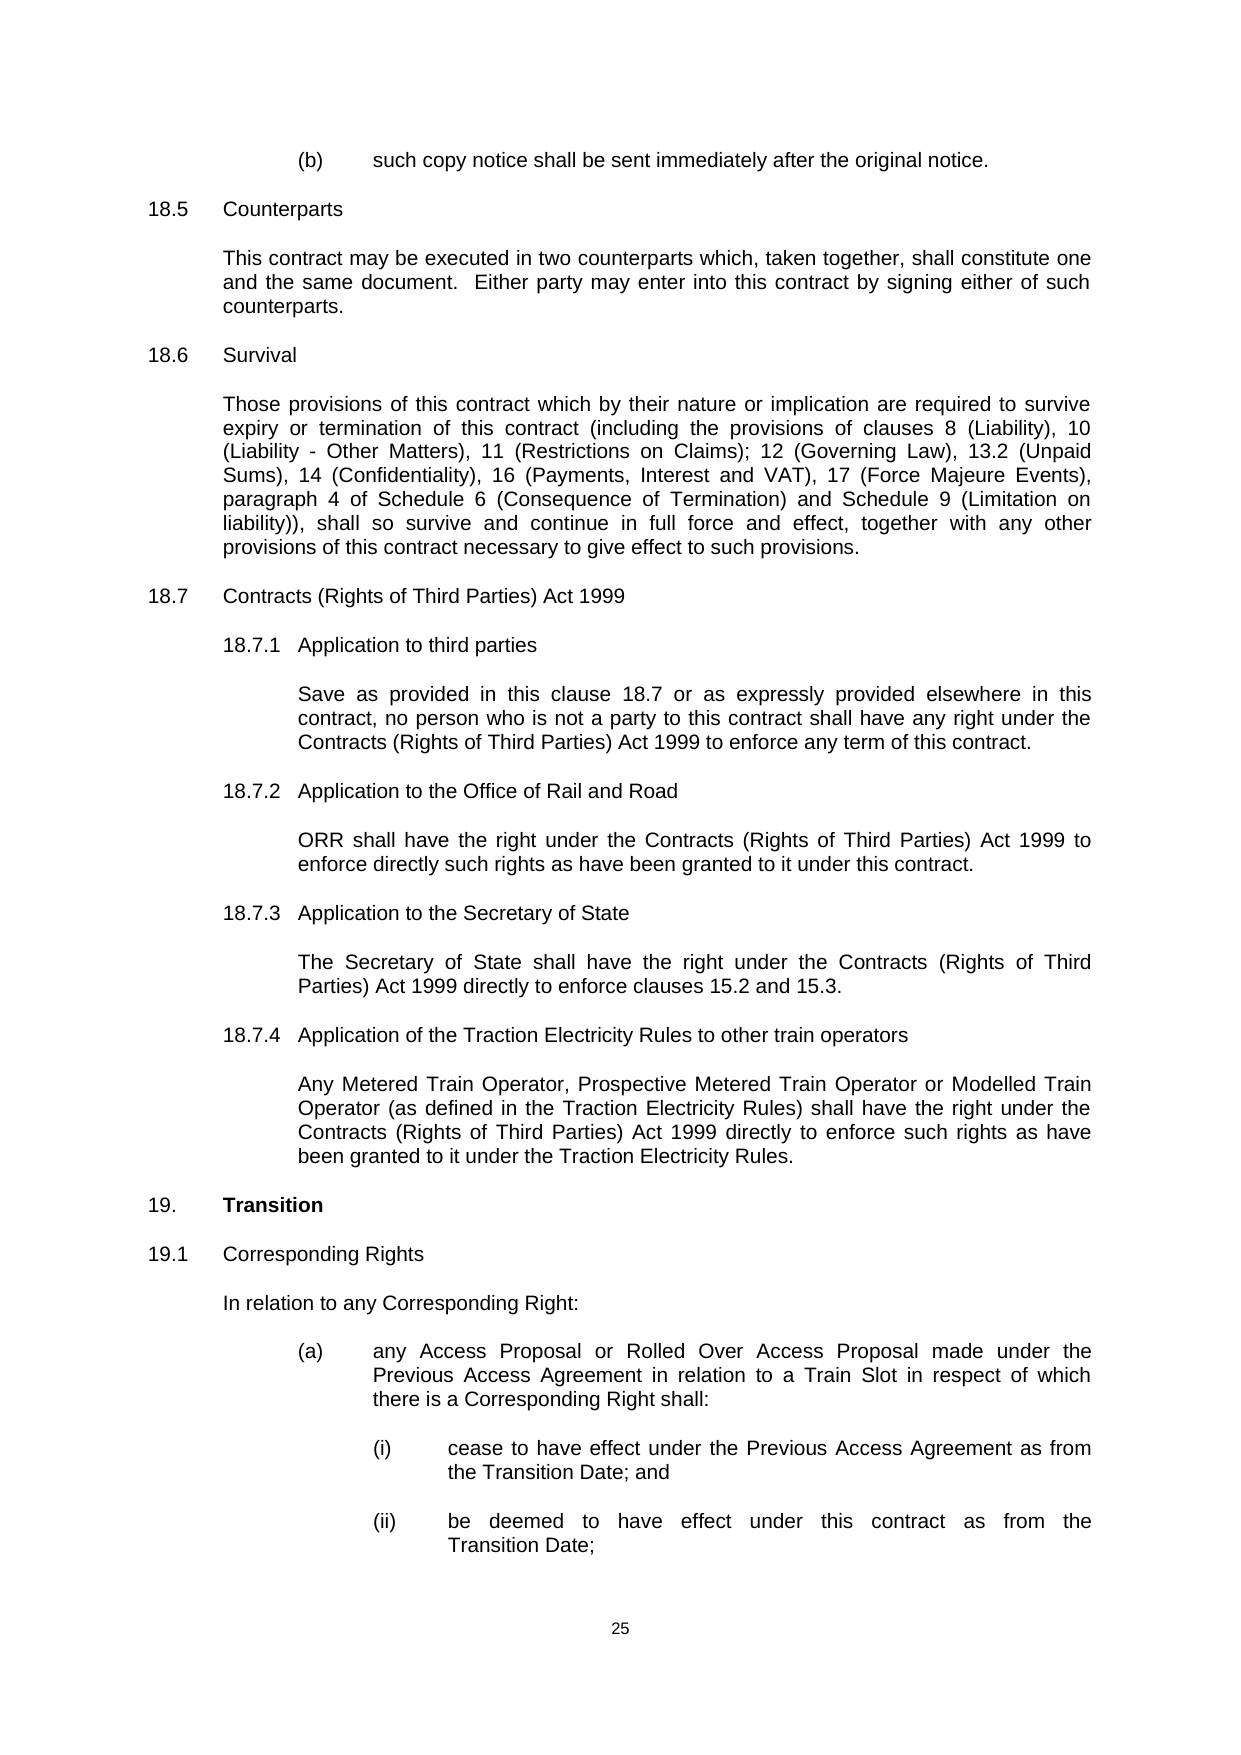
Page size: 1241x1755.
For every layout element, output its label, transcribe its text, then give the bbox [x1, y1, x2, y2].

text This contract may be executed in two counterparts which, taken together, shall constitute one and the same document. Either party may enter into this contract by signing either of such counterparts. [223, 246, 1093, 317]
subtitle cease to have effect under the Previous Access Agreement as from the Transition Date; and [373, 1436, 1093, 1484]
text Those provisions of this contract which by their nature or implication are required to survive expiry or termination of this contract (including the provisions of clauses 8 (Liability), 10 (Liability - Other Matters), 11 (Restrictions on Claims); 12 (Governing Law), 13.2 (Unpaid Sums), 14 (Confidentiality), 16 (Payments, Interest and VAT), 17 (Force Majeure Events), paragraph 4 of Schedule 6 (Consequence of Termination) and Schedule 9 (Limitation on liability)), shall so survive and continue in full force and effect, together with any other provisions of this contract necessary to give effect to such provisions. [223, 391, 1093, 559]
subtitle be deemed to have effect under this contract as from the Transition Date; [373, 1509, 1093, 1557]
subtitle any Access Proposal or Rolled Over Access Proposal made under the Previous Access Agreement in relation to a Train Slot in respect of which there is a Corresponding Right shall: [298, 1339, 1093, 1411]
subtitle Application of the Traction Electricity Rules to other train operators [223, 1023, 1093, 1047]
subtitle Contracts (Rights of Third Parties) Act 1999 [148, 584, 1093, 608]
subtitle Application to third parties [223, 633, 1093, 657]
subtitle Application to the Office of Rail and Road [223, 779, 1093, 803]
subtitle Transition [148, 1192, 1093, 1216]
subtitle Corresponding Rights [148, 1241, 1093, 1265]
text In relation to any Corresponding Right: [223, 1290, 1093, 1314]
subtitle Application to the Secretary of State [223, 901, 1093, 925]
text Save as provided in this clause 18.7 or as expressly provided elsewhere in this contract, no person who is not a party to this contract shall have any right under the Contracts (Rights of Third Parties) Act 1999 to enforce any term of this contract. [298, 682, 1093, 754]
subtitle such copy notice shall be sent immediately after the original notice. [298, 148, 1093, 172]
subtitle Survival [148, 342, 1093, 366]
subtitle Counterparts [148, 197, 1093, 221]
text ORR shall have the right under the Contracts (Rights of Third Parties) Act 1999 to enforce directly such rights as have been granted to it under this contract. [298, 828, 1093, 876]
text Any Metered Train Operator, Prospective Metered Train Operator or Modelled Train Operator (as defined in the Traction Electricity Rules) shall have the right under the Contracts (Rights of Third Parties) Act 1999 directly to enforce such rights as have been granted to it under the Traction Electricity Rules. [298, 1072, 1093, 1167]
text The Secretary of State shall have the right under the Contracts (Rights of Third Parties) Act 1999 directly to enforce clauses 15.2 and 15.3. [298, 950, 1093, 998]
